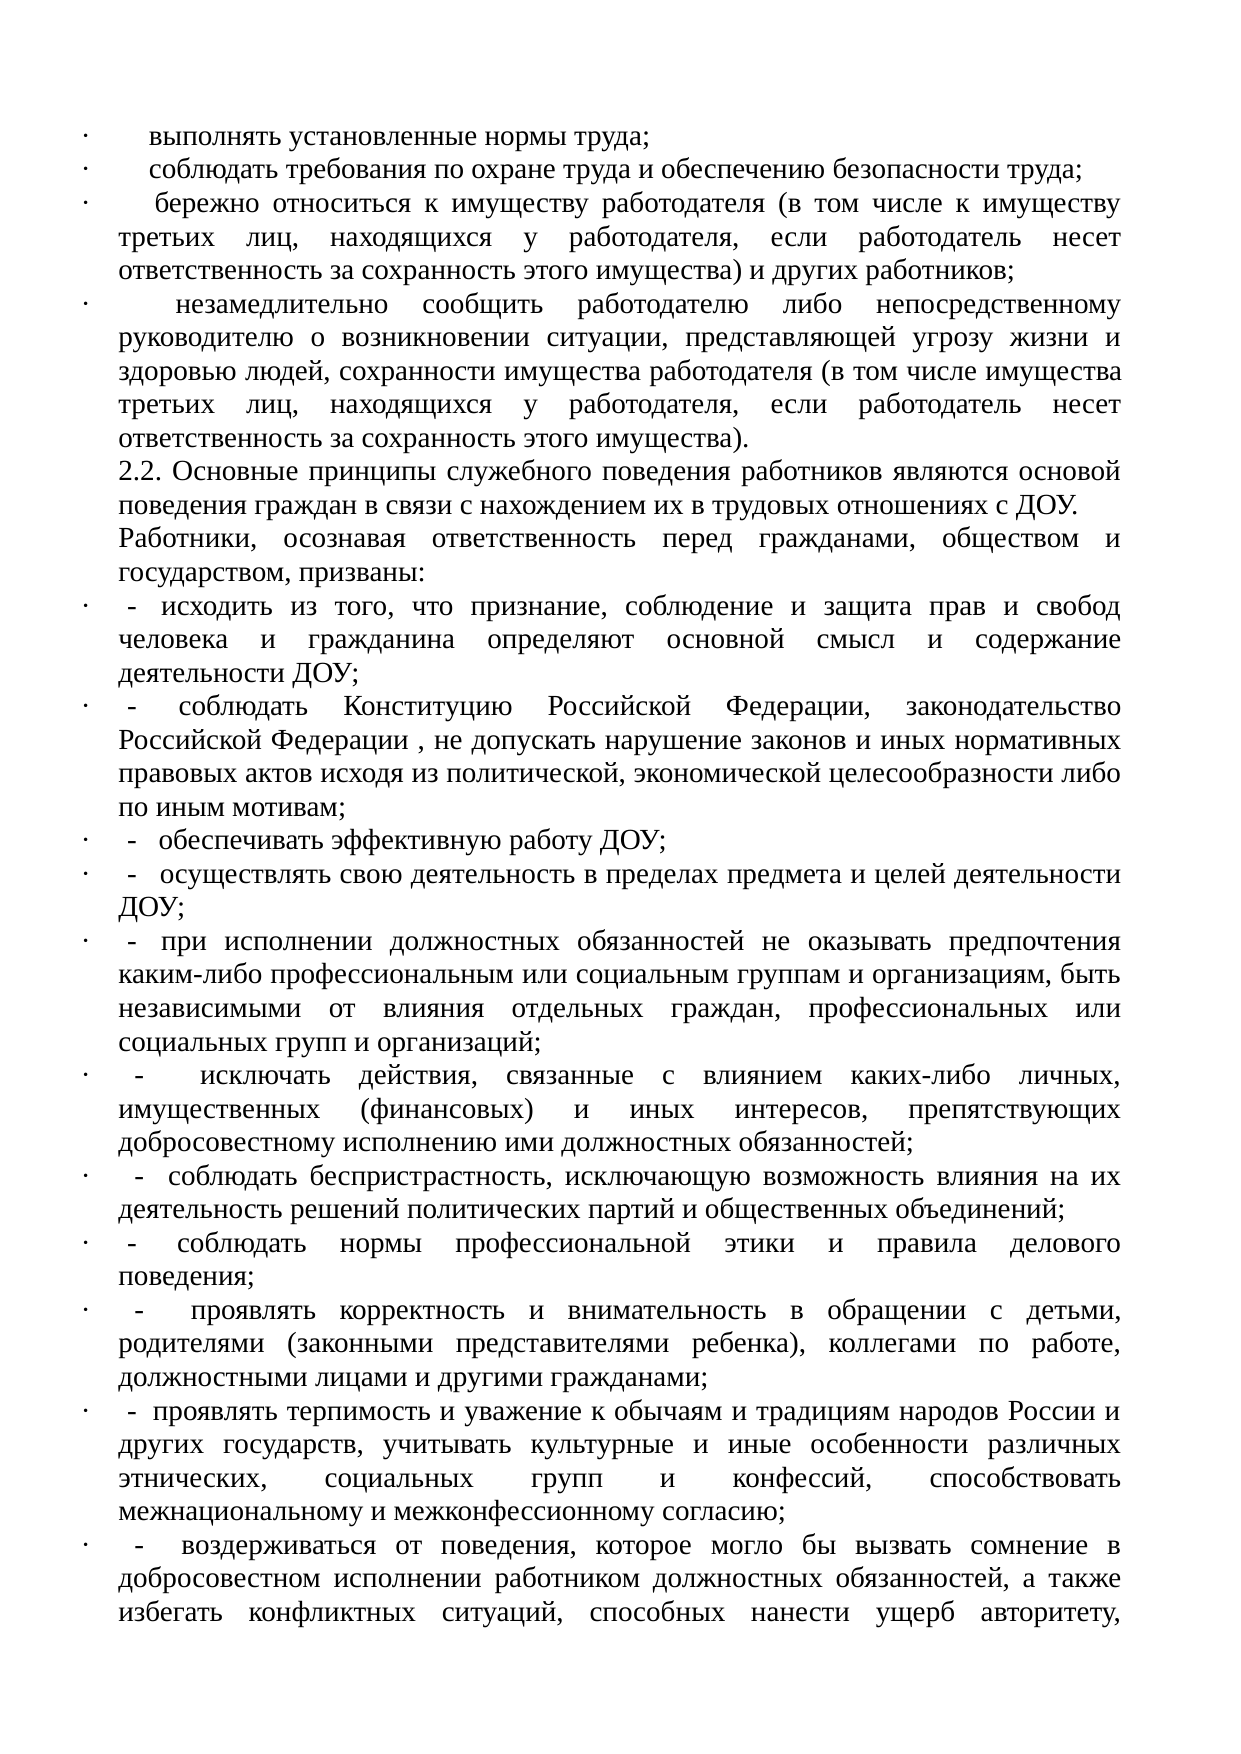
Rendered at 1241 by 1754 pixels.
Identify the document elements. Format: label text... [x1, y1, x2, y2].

text · - соблюдать беспристрастность, исключающую возможность влияния на их деятельность решений политических партий и общественных объединений; [81, 1158, 1122, 1225]
text · - воздерживаться от поведения, которое могло бы вызвать сомнение в добросовестном исполнении работником должностных обязанностей, а также избегать конфликтных ситуаций, способных нанести ущерб авторитету, [81, 1527, 1122, 1627]
text · незамедлительно сообщить работодателю либо непосредственному руководителю о возникновении ситуации, представляющей угрозу жизни и здоровью людей, сохранности имущества работодателя (в том числе имущества третьих лиц, находящихся у работодателя, если работодатель несет ответственность за сохранность этого имущества). [81, 286, 1122, 453]
text · - обеспечивать эффективную работу ДОУ; [81, 822, 1122, 856]
text 2.2. Основные принципы служебного поведения работников являются основой поведения граждан в связи с нахождением их в трудовых отношениях с ДОУ. [118, 453, 1122, 521]
text · - осуществлять свою деятельность в пределах предмета и целей деятельности ДОУ; [81, 856, 1122, 923]
text · выполнять установленные нормы труда; [81, 118, 1122, 152]
text · - при исполнении должностных обязанностей не оказывать предпочтения каким-либо профессиональным или социальным группам и организациям, быть независимыми от влияния отдельных граждан, профессиональных или социальных групп и организаций; [81, 923, 1122, 1057]
text Работники, осознавая ответственность перед гражданами, обществом и государством, призваны: [118, 521, 1122, 588]
text · - проявлять терпимость и уважение к обычаям и традициям народов России и других государств, учитывать культурные и иные особенности различных этнических, социальных групп и конфессий, способствовать межнациональному и межконфессионному согласию; [81, 1393, 1122, 1527]
text · соблюдать требования по охране труда и обеспечению безопасности труда; [81, 152, 1122, 185]
text · - соблюдать нормы профессиональной этики и правила делового поведения; [81, 1225, 1122, 1292]
text · - соблюдать Конституцию Российской Федерации, законодательство Российской Федерации , не допускать нарушение законов и иных нормативных правовых актов исходя из политической, экономической целесообразности либо по иным мотивам; [81, 688, 1122, 822]
text · - исходить из того, что признание, соблюдение и защита прав и свобод человека и гражданина определяют основной смысл и содержание деятельности ДОУ; [81, 588, 1122, 688]
text · бережно относиться к имуществу работодателя (в том числе к имуществу третьих лиц, находящихся у работодателя, если работодатель несет ответственность за сохранность этого имущества) и других работников; [81, 185, 1122, 286]
text · - проявлять корректность и внимательность в обращении с детьми, родителями (законными представителями ребенка), коллегами по работе, должностными лицами и другими гражданами; [81, 1292, 1122, 1393]
text · - исключать действия, связанные с влиянием каких-либо личных, имущественных (финансовых) и иных интересов, препятствующих добросовестному исполнению ими должностных обязанностей; [81, 1057, 1122, 1158]
